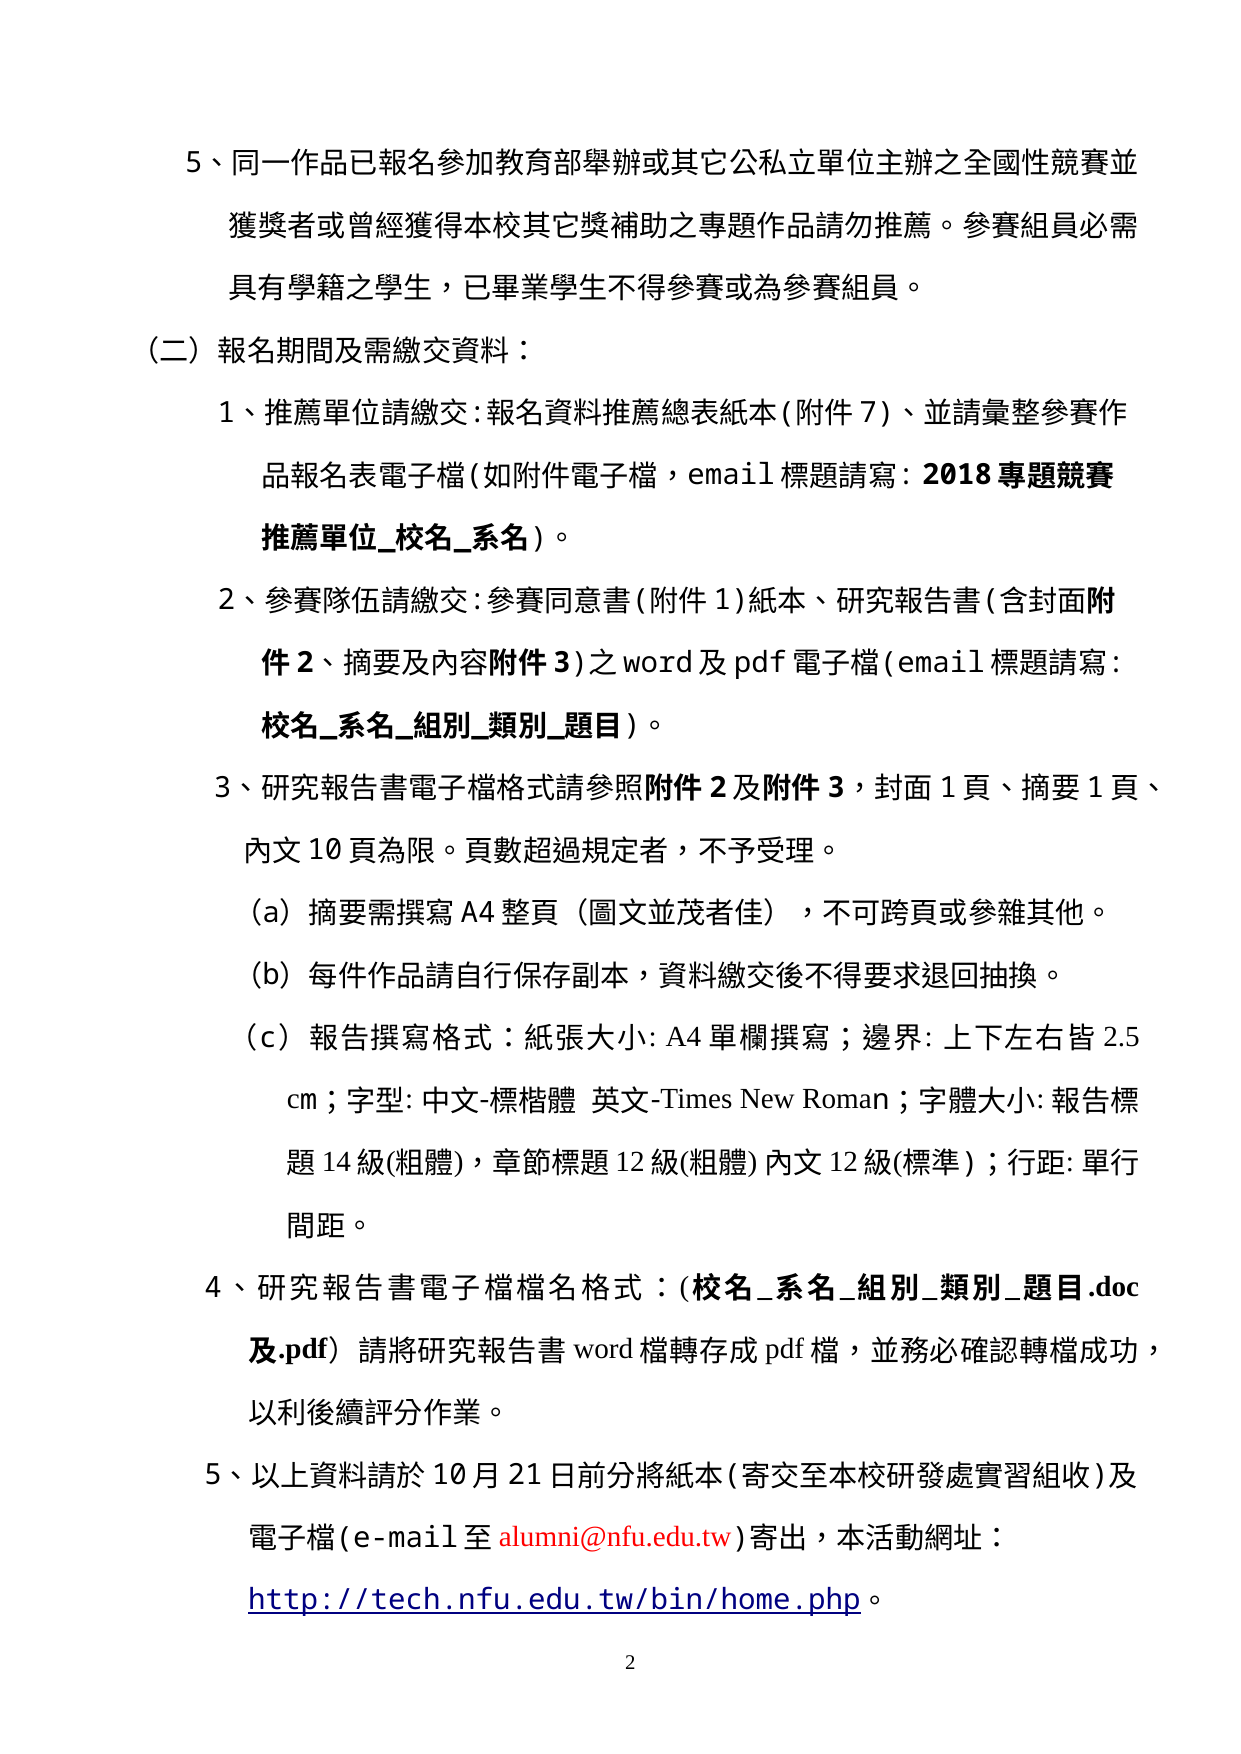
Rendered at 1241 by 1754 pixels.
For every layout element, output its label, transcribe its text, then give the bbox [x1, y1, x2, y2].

text 5、以上資料請於10月21日前分將紙本(寄交至本校研發處實習組收)及電子檔(e-mail至alumni@nfu.edu.tw)寄出，本活動網址：http://tech.nfu.edu.tw/bin/home.php。 [204, 1432, 1140, 1619]
text 1、推薦單位請繳交:報名資料推薦總表紙本(附件7)、並請彙整參賽作品報名表電子檔(如附件電子檔，email標題請寫: 2018專題競賽推薦單位_校名_系名)。 [217, 369, 1140, 557]
text 2、參賽隊伍請繳交:參賽同意書(附件1)紙本、研究報告書(含封面附件2、摘要及內容附件3)之word及pdf電子檔(email標題請寫: 校名_系名_組別_類別_題目)。 [217, 557, 1140, 744]
text 3、研究報告書電子檔格式請參照附件2及附件3，封面1頁、摘要1頁、內文10頁為限。頁數超過規定者，不予受理。 [214, 744, 1140, 869]
text （c）報告撰寫格式：紙張大小: A4單欄撰寫；邊界: 上下左右皆2.5 cm；字型: 中文-標楷體 英文-Times New Roman；字體大小: 報告標題14級(粗體)，章節標題12級(粗體) 內文12級(標準)；行距: 單行間距。 [228, 994, 1140, 1244]
text （a）摘要需撰寫A4整頁（圖文並茂者佳），不可跨頁或參雜其他。 [233, 869, 1140, 932]
text （b）每件作品請自行保存副本，資料繳交後不得要求退回抽換。 [233, 932, 1140, 994]
text （二）報名期間及需繳交資料： [130, 307, 1140, 369]
text 5、同一作品已報名參加教育部舉辦或其它公私立單位主辦之全國性競賽並獲獎者或曾經獲得本校其它獎補助之專題作品請勿推薦。參賽組員必需具有學籍之學生，已畢業學生不得參賽或為參賽組員。 [185, 119, 1140, 307]
text 4、研究報告書電子檔檔名格式：(校名_系名_組別_類別_題目.doc 及.pdf）請將研究報告書word檔轉存成pdf檔，並務必確認轉檔成功，以利後續評分作業。 [204, 1244, 1140, 1432]
